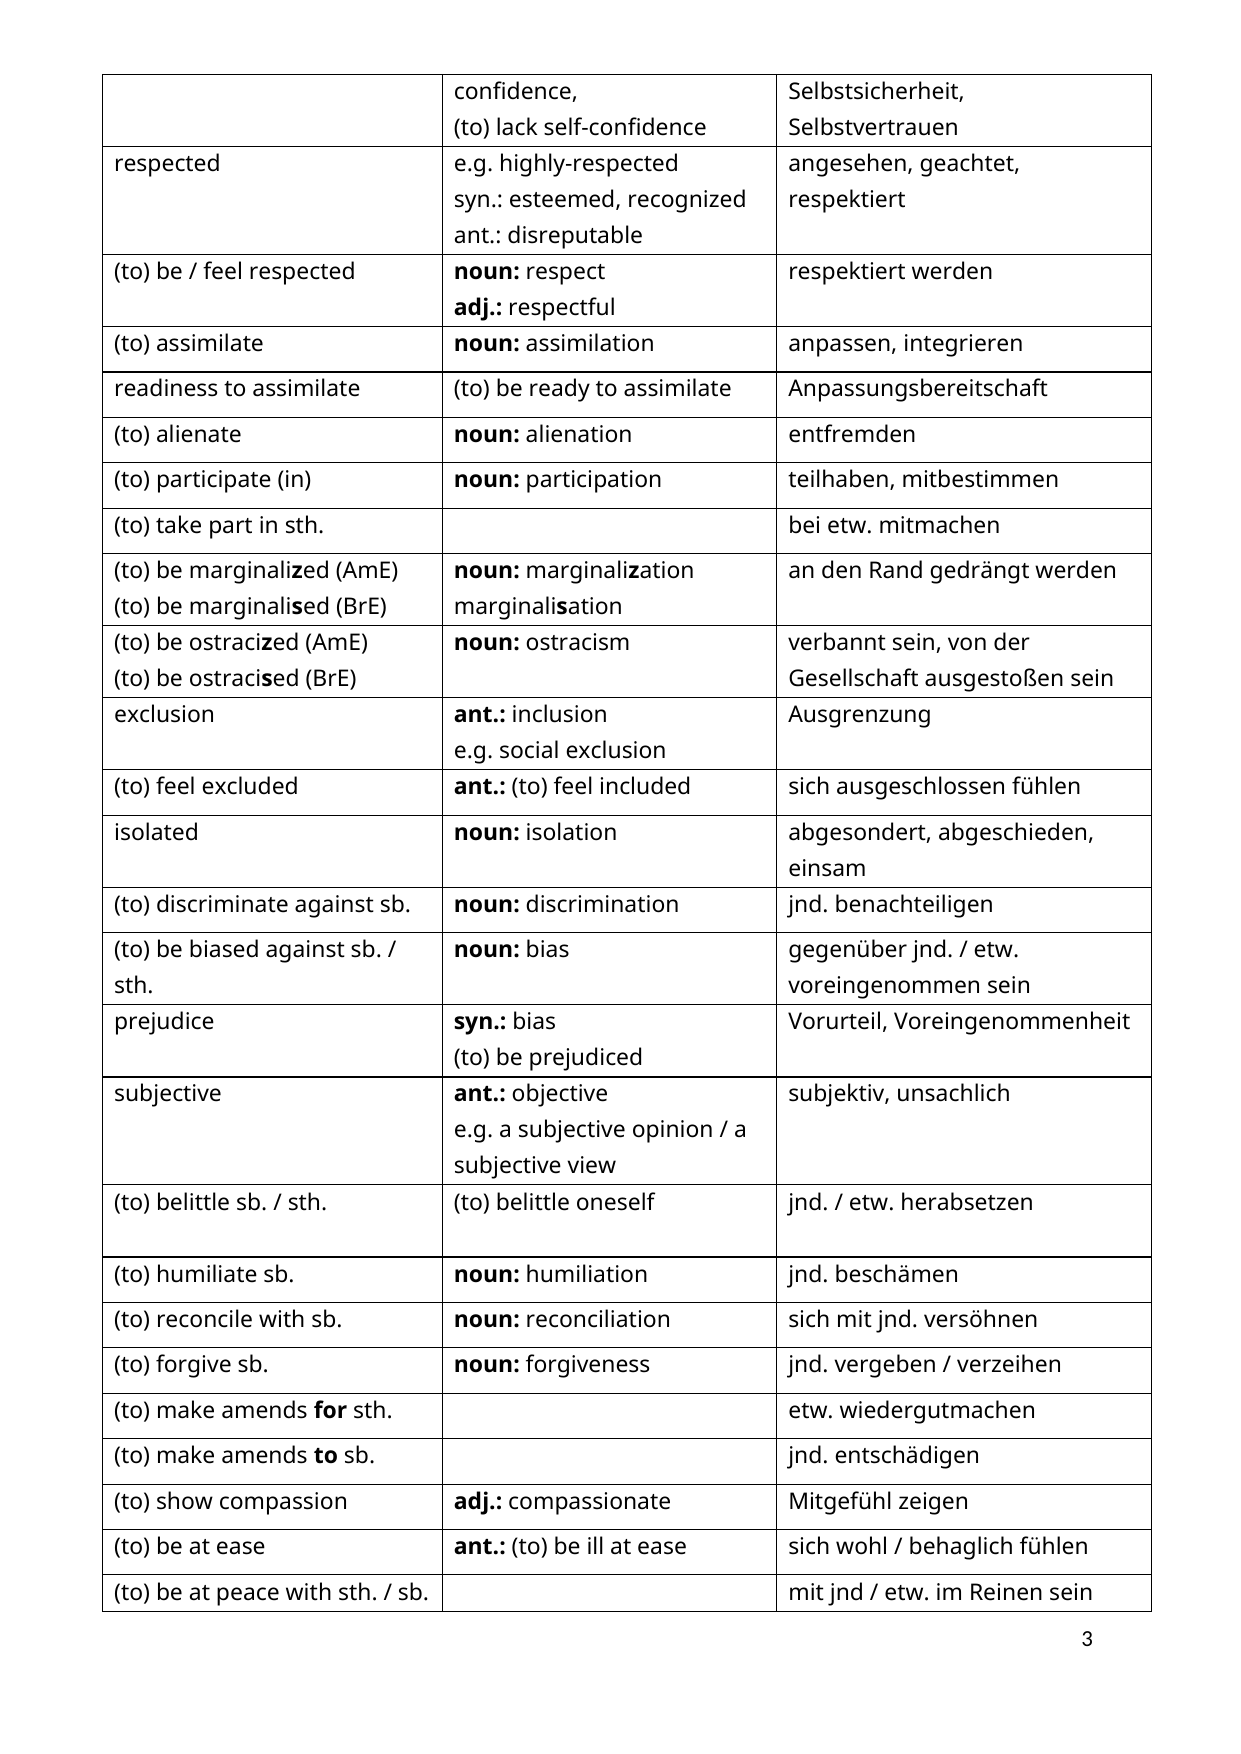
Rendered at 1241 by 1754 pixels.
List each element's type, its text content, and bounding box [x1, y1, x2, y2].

table_cell (to) alienate [103, 418, 442, 462]
table_cell (to) be marginalized (AmE) (to) be marginalised (BrE) [103, 554, 442, 625]
table_cell teilhaben, mitbestimmen [777, 463, 1151, 508]
table_cell noun: participation [443, 463, 776, 508]
table_cell noun: assimilation [443, 327, 776, 371]
table_cell [443, 1575, 776, 1611]
table_cell (to) show compassion [103, 1485, 442, 1529]
table_cell entfremden [777, 418, 1151, 462]
table_cell (to) belittle sb. / sth. [103, 1185, 442, 1256]
table_cell confidence, (to) lack self-confidence [443, 75, 776, 146]
table_cell respektiert werden [777, 255, 1151, 326]
table_cell angesehen, geachtet, respektiert [777, 147, 1151, 254]
table_cell ant.: objective e.g. a subjective opinion / a subjective view [443, 1078, 776, 1184]
table_cell mit jnd / etw. im Reinen sein [777, 1575, 1151, 1611]
table_cell noun: discrimination [443, 888, 776, 932]
table_cell (to) discriminate against sb. [103, 888, 442, 932]
table_cell jnd. beschämen [777, 1258, 1151, 1302]
table_cell noun: isolation [443, 816, 776, 887]
table_cell Vorurteil, Voreingenommenheit [777, 1005, 1151, 1076]
table_cell gegenüber jnd. / etw. voreingenommen sein [777, 933, 1151, 1004]
table_cell sich wohl / behaglich fühlen [777, 1530, 1151, 1574]
table_cell etw. wiedergutmachen [777, 1394, 1151, 1438]
table_cell sich ausgeschlossen fühlen [777, 770, 1151, 815]
table_cell noun: respect adj.: respectful [443, 255, 776, 326]
table_cell sich mit jnd. versöhnen [777, 1303, 1151, 1347]
table_cell respected [103, 147, 442, 254]
table_cell Anpassungsbereitschaft [777, 373, 1151, 417]
table_cell ant.: (to) feel included [443, 770, 776, 815]
table_cell [443, 509, 776, 553]
table_cell noun: ostracism [443, 626, 776, 697]
table_cell prejudice [103, 1005, 442, 1076]
table_cell exclusion [103, 698, 442, 769]
table_cell noun: forgiveness [443, 1348, 776, 1393]
table_cell (to) be biased against sb. / sth. [103, 933, 442, 1004]
table_cell (to) be at peace with sth. / sb. [103, 1575, 442, 1611]
table_cell ant.: (to) be ill at ease [443, 1530, 776, 1574]
table_cell [443, 1439, 776, 1483]
table_cell abgesondert, abgeschieden, einsam [777, 816, 1151, 887]
table_cell noun: humiliation [443, 1258, 776, 1302]
table_cell (to) feel excluded [103, 770, 442, 815]
table_cell Selbstsicherheit, Selbstvertrauen [777, 75, 1151, 146]
table_cell (to) be ostracized (AmE) (to) be ostracised (BrE) [103, 626, 442, 697]
table_cell an den Rand gedrängt werden [777, 554, 1151, 625]
table_cell verbannt sein, von der Gesellschaft ausgestoßen sein [777, 626, 1151, 697]
table_cell (to) humiliate sb. [103, 1258, 442, 1302]
table_cell noun: alienation [443, 418, 776, 462]
table_cell noun: marginalization marginalisation [443, 554, 776, 625]
table_cell [443, 1394, 776, 1438]
table_cell noun: bias [443, 933, 776, 1004]
table_cell ant.: inclusion e.g. social exclusion [443, 698, 776, 769]
table_cell jnd. vergeben / verzeihen [777, 1348, 1151, 1393]
table_cell (to) make amends for sth. [103, 1394, 442, 1438]
table_cell readiness to assimilate [103, 373, 442, 417]
table_cell (to) assimilate [103, 327, 442, 371]
table_cell jnd. / etw. herabsetzen [777, 1185, 1151, 1256]
table_cell Mitgefühl zeigen [777, 1485, 1151, 1529]
table_cell jnd. benachteiligen [777, 888, 1151, 932]
table_cell isolated [103, 816, 442, 887]
table_cell (to) be ready to assimilate [443, 373, 776, 417]
table_cell subjective [103, 1078, 442, 1184]
table_cell anpassen, integrieren [777, 327, 1151, 371]
table_cell (to) reconcile with sb. [103, 1303, 442, 1347]
table_cell jnd. entschädigen [777, 1439, 1151, 1483]
table_cell [103, 75, 442, 146]
table_cell syn.: bias (to) be prejudiced [443, 1005, 776, 1076]
table_cell (to) forgive sb. [103, 1348, 442, 1393]
table_cell subjektiv, unsachlich [777, 1078, 1151, 1184]
table_cell (to) take part in sth. [103, 509, 442, 553]
table_cell adj.: compassionate [443, 1485, 776, 1529]
table_cell (to) be at ease [103, 1530, 442, 1574]
table_cell noun: reconciliation [443, 1303, 776, 1347]
table_cell (to) belittle oneself [443, 1185, 776, 1256]
table_cell (to) be / feel respected [103, 255, 442, 326]
table_cell (to) make amends to sb. [103, 1439, 442, 1483]
table_cell e.g. highly-respected syn.: esteemed, recognized ant.: disreputable [443, 147, 776, 254]
table_cell Ausgrenzung [777, 698, 1151, 769]
table_cell bei etw. mitmachen [777, 509, 1151, 553]
table_cell (to) participate (in) [103, 463, 442, 508]
